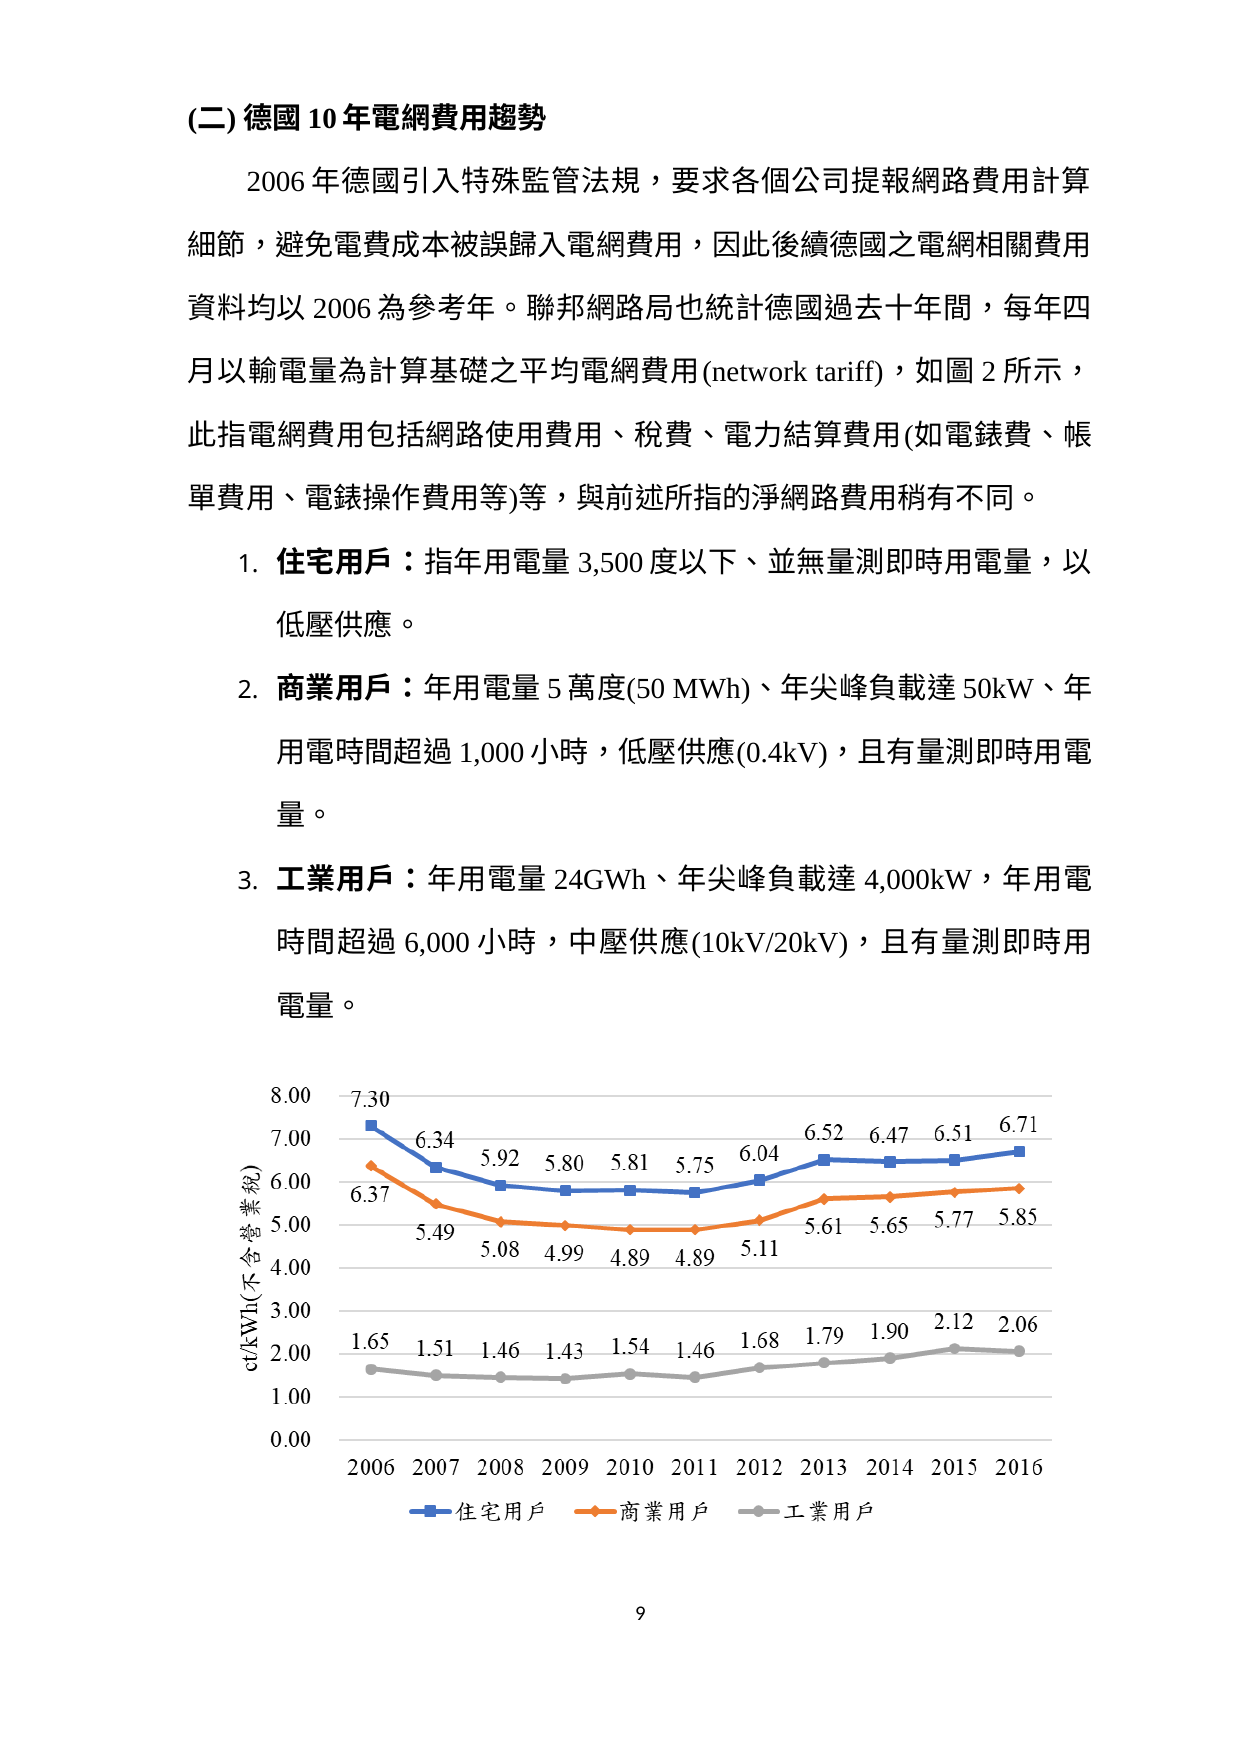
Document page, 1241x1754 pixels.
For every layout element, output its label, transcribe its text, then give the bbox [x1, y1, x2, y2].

text (二) 德國10年電網費用趨勢 [187, 94, 1093, 136]
text 2006年德國引入特殊監管法規，要求各個公司提報網路費用計算細節，避免電費成本被誤歸入電網費用，因此後續德國之電網相關費用資料均以2006為參考年。聯邦網路局也統計德國過去十年間，每年四月以輸電量為計算基礎之平均電網費用(network tariff)，如圖2所示，此指電網費用包括網路使用費用、稅費、電力結算費用(如電錶費、帳單費用、電錶操作費用等)等，與前述所指的淨網路費用稍有不同。 [187, 158, 1093, 517]
list 工業用戶：年用電量24GWh、年尖峰負載達4,000kW，年用電時間超過6,000小時，中壓供應(10kV/20kV)，且有量測即時用電量。 [237, 855, 1093, 1024]
list 商業用戶：年用電量5萬度(50 MWh)、年尖峰負載達50kW、年用電時間超過1,000小時，低壓供應(0.4kV)，且有量測即時用電量。 [237, 665, 1093, 834]
list 住宅用戶：指年用電量3,500度以下、並無量測即時用電量，以低壓供應。 [237, 538, 1093, 644]
